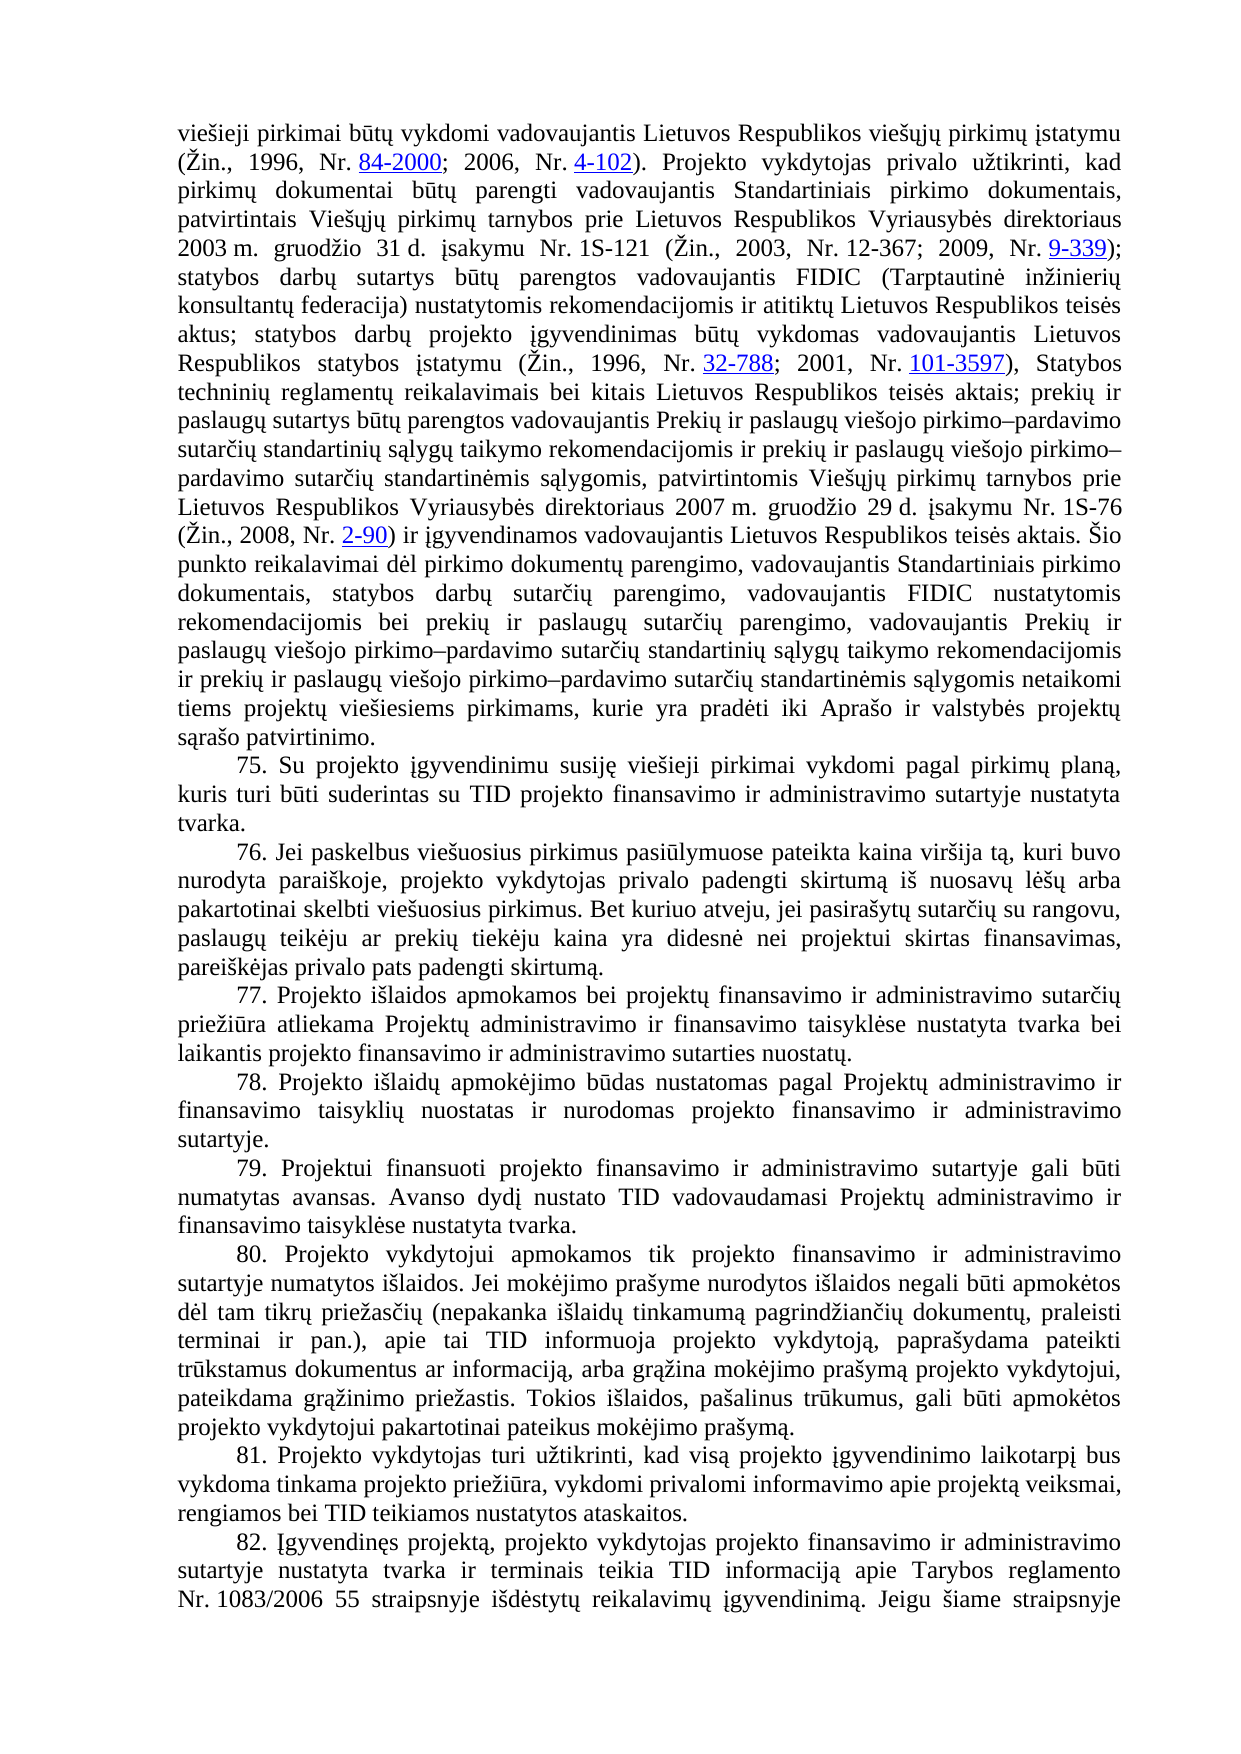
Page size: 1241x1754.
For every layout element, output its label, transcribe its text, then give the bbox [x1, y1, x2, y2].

text 75. Su projekto įgyvendinimu susiję viešieji pirkimai vykdomi pagal pirkimų planą, kuris turi būti suderintas su TID projekto finansavimo ir administravimo sutartyje nustatyta tvarka. [177, 751, 1122, 837]
text viešieji pirkimai būtų vykdomi vadovaujantis Lietuvos Respublikos viešųjų pirkimų įstatymu (Žin., 1996, Nr. 84-2000; 2006, Nr. 4-102). Projekto vykdytojas privalo užtikrinti, kad pirkimų dokumentai būtų parengti vadovaujantis Standartiniais pirkimo dokumentais, patvirtintais Viešųjų pirkimų tarnybos prie Lietuvos Respublikos Vyriausybės direktoriaus 2003 m. gruodžio 31 d. įsakymu Nr. 1S-121 (Žin., 2003, Nr. 12-367; 2009, Nr. 9-339); statybos darbų sutartys būtų parengtos vadovaujantis FIDIC (Tarptautinė inžinierių konsultantų federacija) nustatytomis rekomendacijomis ir atitiktų Lietuvos Respublikos teisės aktus; statybos darbų projekto įgyvendinimas būtų vykdomas vadovaujantis Lietuvos Respublikos statybos įstatymu (Žin., 1996, Nr. 32-788; 2001, Nr. 101-3597), Statybos techninių reglamentų reikalavimais bei kitais Lietuvos Respublikos teisės aktais; prekių ir paslaugų sutartys būtų parengtos vadovaujantis Prekių ir paslaugų viešojo pirkimo–pardavimo sutarčių standartinių sąlygų taikymo rekomendacijomis ir prekių ir paslaugų viešojo pirkimo–pardavimo sutarčių standartinėmis sąlygomis, patvirtintomis Viešųjų pirkimų tarnybos prie Lietuvos Respublikos Vyriausybės direktoriaus 2007 m. gruodžio 29 d. įsakymu Nr. 1S-76 (Žin., 2008, Nr. 2-90) ir įgyvendinamos vadovaujantis Lietuvos Respublikos teisės aktais. Šio punkto reikalavimai dėl pirkimo dokumentų parengimo, vadovaujantis Standartiniais pirkimo dokumentais, statybos darbų sutarčių parengimo, vadovaujantis FIDIC nustatytomis rekomendacijomis bei prekių ir paslaugų sutarčių parengimo, vadovaujantis Prekių ir paslaugų viešojo pirkimo–pardavimo sutarčių standartinių sąlygų taikymo rekomendacijomis ir prekių ir paslaugų viešojo pirkimo–pardavimo sutarčių standartinėmis sąlygomis netaikomi tiems projektų viešiesiems pirkimams, kurie yra pradėti iki Aprašo ir valstybės projektų sąrašo patvirtinimo. [177, 118, 1122, 751]
text 77. Projekto išlaidos apmokamos bei projektų finansavimo ir administravimo sutarčių priežiūra atliekama Projektų administravimo ir finansavimo taisyklėse nustatyta tvarka bei laikantis projekto finansavimo ir administravimo sutarties nuostatų. [177, 981, 1122, 1067]
text 82. Įgyvendinęs projektą, projekto vykdytojas projekto finansavimo ir administravimo sutartyje nustatyta tvarka ir terminais teikia TID informaciją apie Tarybos reglamento Nr. 1083/2006 55 straipsnyje išdėstytų reikalavimų įgyvendinimą. Jeigu šiame straipsnyje [177, 1527, 1122, 1613]
text 81. Projekto vykdytojas turi užtikrinti, kad visą projekto įgyvendinimo laikotarpį bus vykdoma tinkama projekto priežiūra, vykdomi privalomi informavimo apie projektą veiksmai, rengiamos bei TID teikiamos nustatytos ataskaitos. [177, 1441, 1122, 1527]
text 78. Projekto išlaidų apmokėjimo būdas nustatomas pagal Projektų administravimo ir finansavimo taisyklių nuostatas ir nurodomas projekto finansavimo ir administravimo sutartyje. [177, 1067, 1122, 1153]
text 76. Jei paskelbus viešuosius pirkimus pasiūlymuose pateikta kaina viršija tą, kuri buvo nurodyta paraiškoje, projekto vykdytojas privalo padengti skirtumą iš nuosavų lėšų arba pakartotinai skelbti viešuosius pirkimus. Bet kuriuo atveju, jei pasirašytų sutarčių su rangovu, paslaugų teikėju ar prekių tiekėju kaina yra didesnė nei projektui skirtas finansavimas, pareiškėjas privalo pats padengti skirtumą. [177, 837, 1122, 981]
text 79. Projektui finansuoti projekto finansavimo ir administravimo sutartyje gali būti numatytas avansas. Avanso dydį nustato TID vadovaudamasi Projektų administravimo ir finansavimo taisyklėse nustatyta tvarka. [177, 1153, 1122, 1239]
text 80. Projekto vykdytojui apmokamos tik projekto finansavimo ir administravimo sutartyje numatytos išlaidos. Jei mokėjimo prašyme nurodytos išlaidos negali būti apmokėtos dėl tam tikrų priežasčių (nepakanka išlaidų tinkamumą pagrindžiančių dokumentų, praleisti terminai ir pan.), apie tai TID informuoja projekto vykdytoją, paprašydama pateikti trūkstamus dokumentus ar informaciją, arba grąžina mokėjimo prašymą projekto vykdytojui, pateikdama grąžinimo priežastis. Tokios išlaidos, pašalinus trūkumus, gali būti apmokėtos projekto vykdytojui pakartotinai pateikus mokėjimo prašymą. [177, 1239, 1122, 1441]
